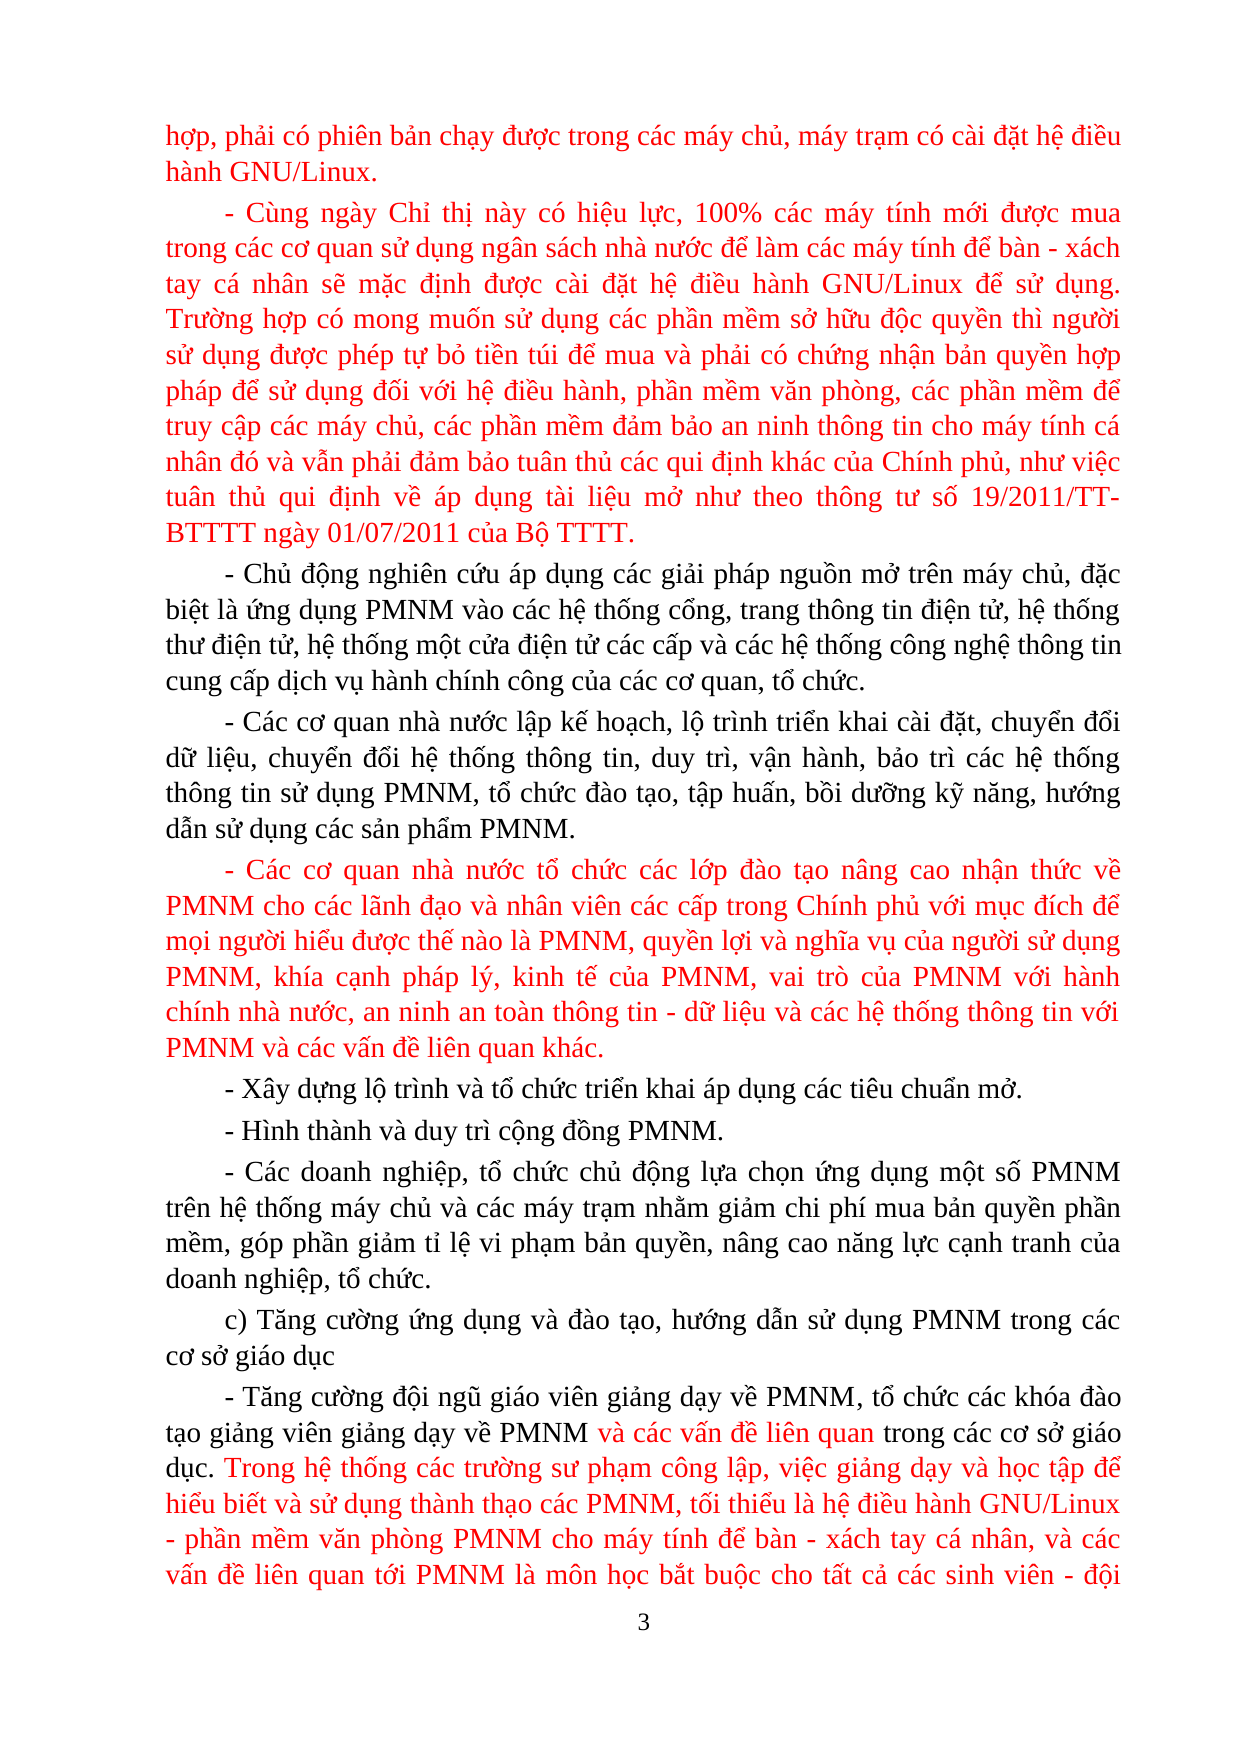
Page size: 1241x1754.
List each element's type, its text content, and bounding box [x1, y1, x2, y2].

text - Cùng ngày Chỉ thị này có hiệu lực, 100% các máy tính mới được mua trong các cơ quan sử dụng ngân sách nhà nước để làm các máy tính để bàn - xách tay cá nhân sẽ mặc định được cài đặt hệ điều hành GNU/Linux để sử dụng. Trường hợp có mong muốn sử dụng các phần mềm sở hữu độc quyền thì người sử dụng được phép tự bỏ tiền túi để mua và phải có chứng nhận bản quyền hợp pháp để sử dụng đối với hệ điều hành, phần mềm văn phòng, các phần mềm để truy cập các máy chủ, các phần mềm đảm bảo an ninh thông tin cho máy tính cá nhân đó và vẫn phải đảm bảo tuân thủ các qui định khác của Chính phủ, như việc tuân thủ qui định về áp dụng tài liệu mở như theo thông tư số 19/2011/TT-BTTTT ngày 01/07/2011 của Bộ TTTT. [165, 195, 1122, 548]
text hợp, phải có phiên bản chạy được trong các máy chủ, máy trạm có cài đặt hệ điều hành GNU/Linux. [165, 118, 1122, 187]
text - Chủ động nghiên cứu áp dụng các giải pháp nguồn mở trên máy chủ, đặc biệt là ứng dụng PMNM vào các hệ thống cổng, trang thông tin điện tử, hệ thống thư điện tử, hệ thống một cửa điện tử các cấp và các hệ thống công nghệ thông tin cung cấp dịch vụ hành chính công của các cơ quan, tổ chức. [165, 556, 1122, 696]
text - Xây dựng lộ trình và tổ chức triển khai áp dụng các tiêu chuẩn mở. [165, 1071, 1122, 1105]
text c) Tăng cường ứng dụng và đào tạo, hướng dẫn sử dụng PMNM trong các cơ sở giáo dục [165, 1302, 1122, 1371]
text - Hình thành và duy trì cộng đồng PMNM. [165, 1113, 1122, 1146]
text - Các doanh nghiệp, tổ chức chủ động lựa chọn ứng dụng một số PMNM trên hệ thống máy chủ và các máy trạm nhằm giảm chi phí mua bản quyền phần mềm, góp phần giảm tỉ lệ vi phạm bản quyền, nâng cao năng lực cạnh tranh của doanh nghiệp, tổ chức. [165, 1154, 1122, 1294]
text - Các cơ quan nhà nước lập kế hoạch, lộ trình triển khai cài đặt, chuyển đổi dữ liệu, chuyển đổi hệ thống thông tin, duy trì, vận hành, bảo trì các hệ thống thông tin sử dụng PMNM, tổ chức đào tạo, tập huấn, bồi dưỡng kỹ năng, hướng dẫn sử dụng các sản phẩm PMNM. [165, 704, 1122, 844]
text - Các cơ quan nhà nước tổ chức các lớp đào tạo nâng cao nhận thức về PMNM cho các lãnh đạo và nhân viên các cấp trong Chính phủ với mục đích để mọi người hiểu được thế nào là PMNM, quyền lợi và nghĩa vụ của người sử dụng PMNM, khía cạnh pháp lý, kinh tế của PMNM, vai trò của PMNM với hành chính nhà nước, an ninh an toàn thông tin - dữ liệu và các hệ thống thông tin với PMNM và các vấn đề liên quan khác. [165, 852, 1122, 1063]
text - Tăng cường đội ngũ giáo viên giảng dạy về PMNM, tổ chức các khóa đào tạo giảng viên giảng dạy về PMNM và các vấn đề liên quan trong các cơ sở giáo dục. Trong hệ thống các trường sư phạm công lập, việc giảng dạy và học tập để hiểu biết và sử dụng thành thạo các PMNM, tối thiểu là hệ điều hành GNU/Linux - phần mềm văn phòng PMNM cho máy tính để bàn - xách tay cá nhân, và các vấn đề liên quan tới PMNM là môn học bắt buộc cho tất cả các sinh viên - đội [165, 1379, 1122, 1590]
